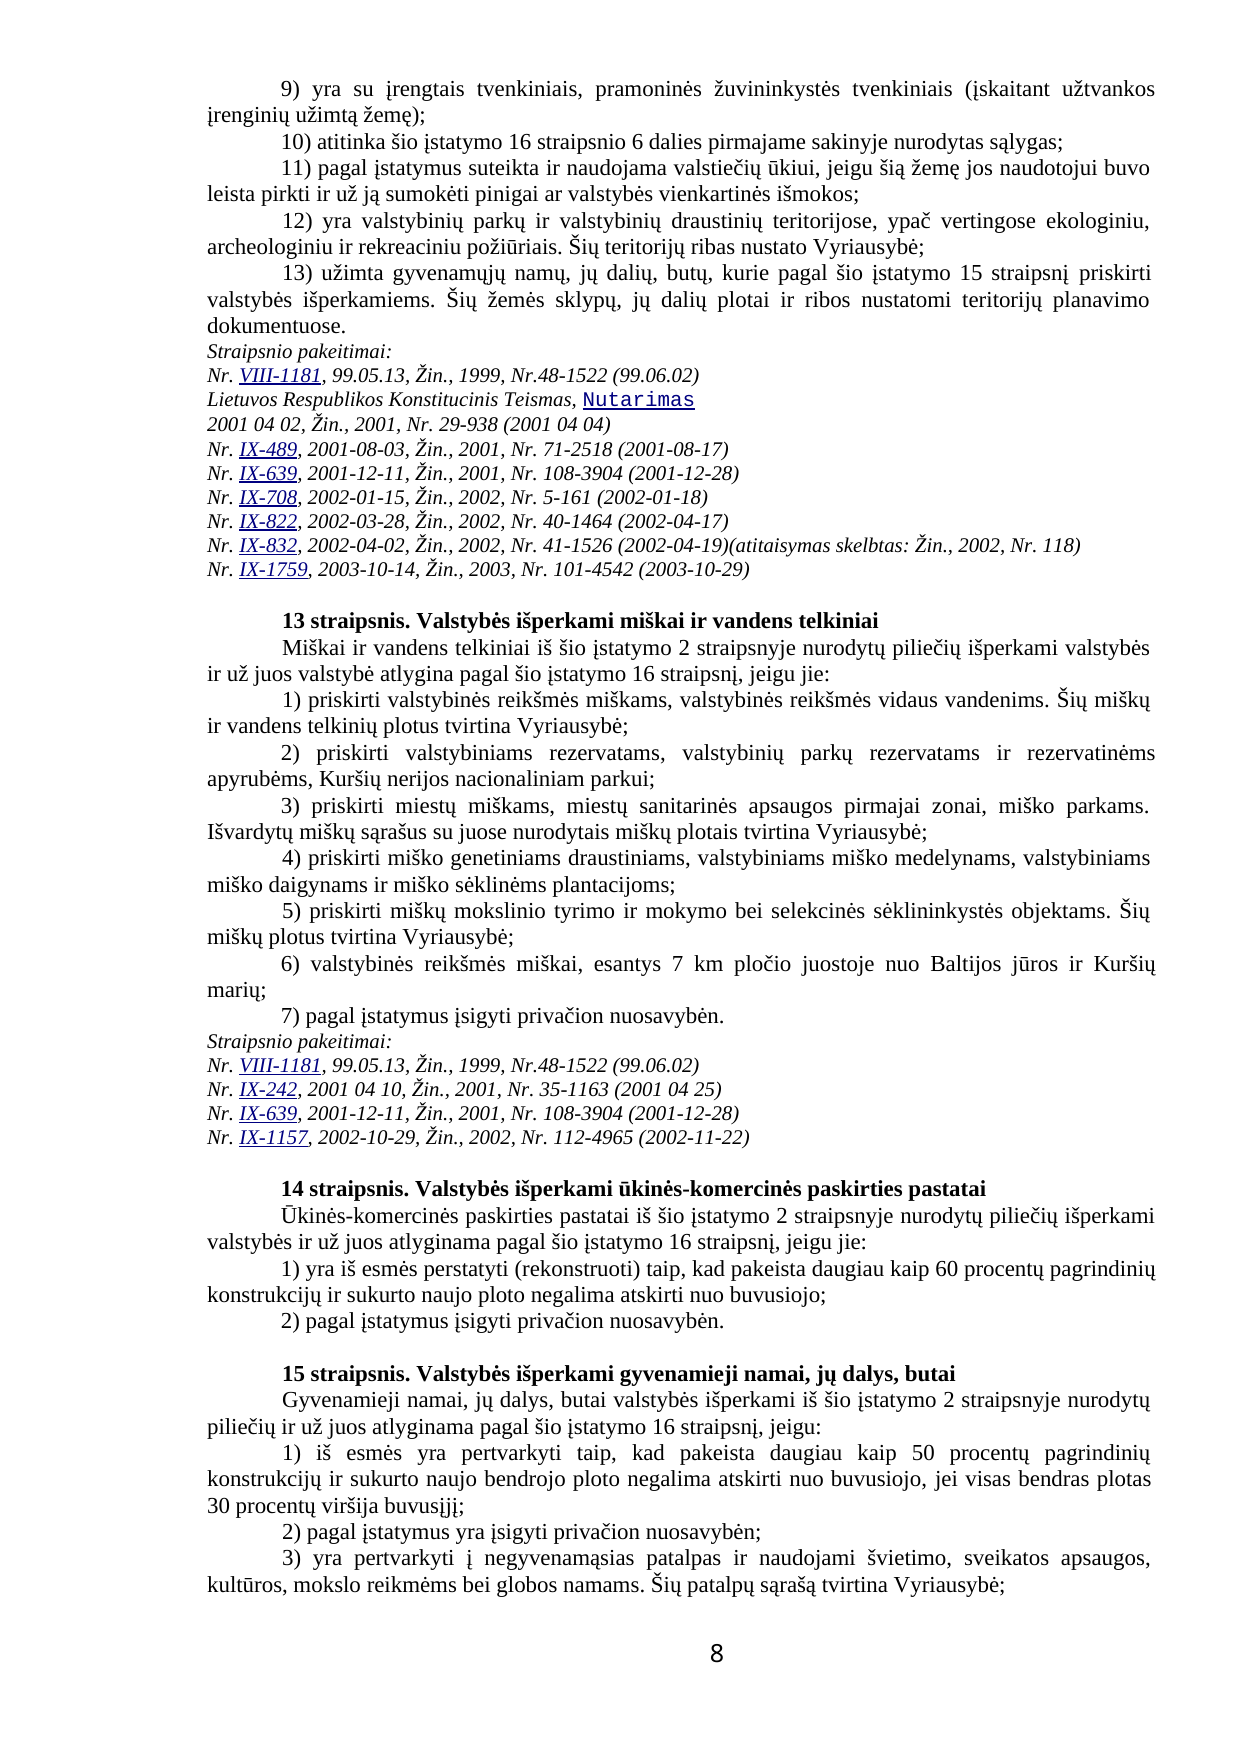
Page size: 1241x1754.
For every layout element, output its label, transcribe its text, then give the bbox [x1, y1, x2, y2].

text Miškai ir vandens telkiniai iš šio įstatymo 2 straipsnyje nurodytų piliečių išperkami valstybės ir už juos valstybė atlygina pagal šio įstatymo 16 straipsnį, jeigu jie: [207, 633, 1152, 686]
text 3) priskirti miestų miškams, miestų sanitarinės apsaugos pirmajai zonai, miško parkams. Išvardytų miškų sąrašus su juose nurodytais miškų plotais tvirtina Vyriausybė; [207, 792, 1152, 844]
text Straipsnio pakeitimai: [207, 1029, 1157, 1053]
text 13 straipsnis. Valstybės išperkami miškai ir vandens telkiniai [207, 607, 1152, 633]
text 2001 04 02, Žin., 2001, Nr. 29-938 (2001 04 04) [207, 412, 1152, 436]
text 2) pagal įstatymus yra įsigyti privačion nuosavybėn; [207, 1518, 1152, 1544]
text 12) yra valstybinių parkų ir valstybinių draustinių teritorijose, ypač vertingose ekologiniu, archeologiniu ir rekreaciniu požiūriais. Šių teritorijų ribas nustato Vyriausybė; [207, 207, 1152, 259]
text 5) priskirti miškų mokslinio tyrimo ir mokymo bei selekcinės sėklininkystės objektams. Šių miškų plotus tvirtina Vyriausybė; [207, 897, 1152, 950]
text 11) pagal įstatymus suteikta ir naudojama valstiečių ūkiui, jeigu šią žemę jos naudotojui buvo leista pirkti ir už ją sumokėti pinigai ar valstybės vienkartinės išmokos; [207, 154, 1152, 207]
text 2) priskirti valstybiniams rezervatams, valstybinių parkų rezervatams ir rezervatinėms apyrubėms, Kuršių nerijos nacionaliniam parkui; [207, 739, 1157, 792]
text 13) užimta gyvenamųjų namų, jų dalių, butų, kurie pagal šio įstatymo 15 straipsnį priskirti valstybės išperkamiems. Šių žemės sklypų, jų dalių plotai ir ribos nustatomi teritorijų planavimo dokumentuose. [207, 259, 1152, 338]
text Gyvenamieji namai, jų dalys, butai valstybės išperkami iš šio įstatymo 2 straipsnyje nurodytų piliečių ir už juos atlyginama pagal šio įstatymo 16 straipsnį, jeigu: [207, 1386, 1152, 1439]
text 3) yra pertvarkyti į negyvenamąsias patalpas ir naudojami švietimo, sveikatos apsaugos, kultūros, mokslo reikmėms bei globos namams. Šių patalpų sąrašą tvirtina Vyriausybė; [207, 1544, 1152, 1597]
text 1) priskirti valstybinės reikšmės miškams, valstybinės reikšmės vidaus vandenims. Šių miškų ir vandens telkinių plotus tvirtina Vyriausybė; [207, 686, 1152, 739]
text Nr. IX-639, 2001-12-11, Žin., 2001, Nr. 108-3904 (2001-12-28) [207, 1101, 1152, 1125]
text Straipsnio pakeitimai: [207, 338, 1157, 363]
text Nr. IX-242, 2001 04 10, Žin., 2001, Nr. 35-1163 (2001 04 25) [207, 1077, 1152, 1101]
text 6) valstybinės reikšmės miškai, esantys 7 km pločio juostoje nuo Baltijos jūros ir Kuršių marių; [207, 950, 1157, 1002]
text 10) atitinka šio įstatymo 16 straipsnio 6 dalies pirmajame sakinyje nurodytas sąlygas; [207, 128, 1157, 154]
text Nr. IX-822, 2002-03-28, Žin., 2002, Nr. 40-1464 (2002-04-17) [207, 509, 1152, 533]
text Nr. IX-489, 2001-08-03, Žin., 2001, Nr. 71-2518 (2001-08-17) [207, 436, 1152, 461]
text 15 straipsnis. Valstybės išperkami gyvenamieji namai, jų dalys, butai [207, 1360, 1152, 1386]
text Nr. IX-1157, 2002-10-29, Žin., 2002, Nr. 112-4965 (2002-11-22) [207, 1125, 1152, 1149]
text 9) yra su įrengtais tvenkiniais, pramoninės žuvininkystės tvenkiniais (įskaitant užtvankos įrenginių užimtą žemę); [207, 75, 1157, 128]
text 1) yra iš esmės perstatyti (rekonstruoti) taip, kad pakeista daugiau kaip 60 procentų pagrindinių konstrukcijų ir sukurto naujo ploto negalima atskirti nuo buvusiojo; [207, 1254, 1157, 1307]
text 1) iš esmės yra pertvarkyti taip, kad pakeista daugiau kaip 50 procentų pagrindinių konstrukcijų ir sukurto naujo bendrojo ploto negalima atskirti nuo buvusiojo, jei visas bendras plotas 30 procentų viršija buvusįjį; [207, 1439, 1152, 1518]
text Nr. IX-639, 2001-12-11, Žin., 2001, Nr. 108-3904 (2001-12-28) [207, 461, 1152, 484]
text 7) pagal įstatymus įsigyti privačion nuosavybėn. [207, 1002, 1157, 1029]
text Nr. IX-708, 2002-01-15, Žin., 2002, Nr. 5-161 (2002-01-18) [207, 484, 1152, 509]
text Nr. IX-1759, 2003-10-14, Žin., 2003, Nr. 101-4542 (2003-10-29) [207, 557, 1152, 581]
text Nr. IX-832, 2002-04-02, Žin., 2002, Nr. 41-1526 (2002-04-19)(atitaisymas skelbtas: Žin., 2002, Nr. 118) [207, 533, 1152, 557]
text Nr. VIII-1181, 99.05.13, Žin., 1999, Nr.48-1522 (99.06.02) [207, 363, 1152, 387]
text 2) pagal įstatymus įsigyti privačion nuosavybėn. [207, 1307, 1157, 1334]
text Nr. VIII-1181, 99.05.13, Žin., 1999, Nr.48-1522 (99.06.02) [207, 1053, 1152, 1077]
text 14 straipsnis. Valstybės išperkami ūkinės-komercinės paskirties pastatai [207, 1176, 1157, 1202]
text Ūkinės-komercinės paskirties pastatai iš šio įstatymo 2 straipsnyje nurodytų piliečių išperkami valstybės ir už juos atlyginama pagal šio įstatymo 16 straipsnį, jeigu jie: [207, 1202, 1157, 1254]
text Lietuvos Respublikos Konstitucinis Teismas, Nutarimas [207, 387, 1152, 412]
text 4) priskirti miško genetiniams draustiniams, valstybiniams miško medelynams, valstybiniams miško daigynams ir miško sėklinėms plantacijoms; [207, 844, 1152, 897]
